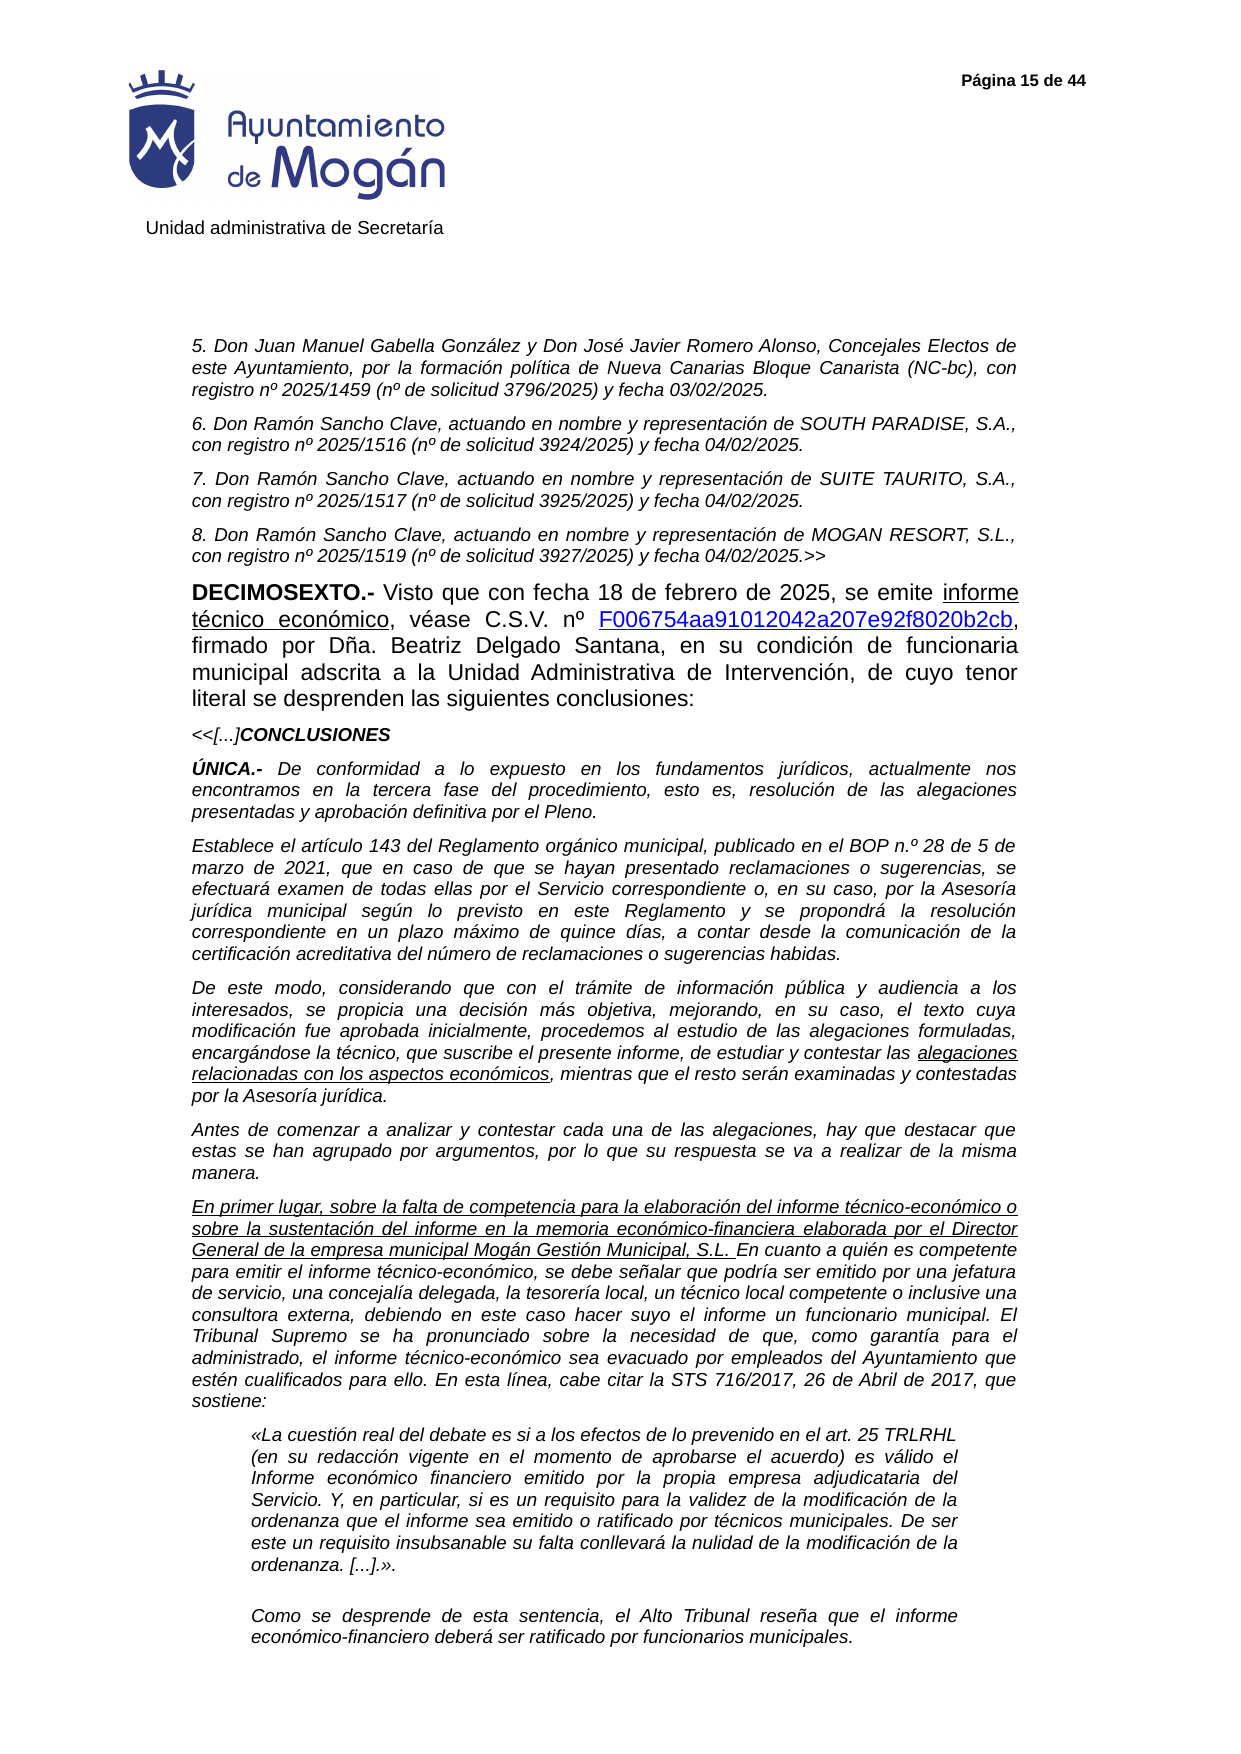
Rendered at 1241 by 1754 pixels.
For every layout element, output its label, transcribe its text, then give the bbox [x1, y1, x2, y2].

text Establece el artículo 143 del Reglamento orgánico municipal, publicado en el BOP n.º 28 de 5 de marzo de 2021, que en caso de que se hayan presentado reclamaciones o sugerencias, se efectuará examen de todas ellas por el Servicio correspondiente o, en su caso, por la Asesoría jurídica municipal según lo previsto en este Reglamento y se propondrá la resolución correspondiente en un plazo máximo de quince días, a contar desde la comunicación de la certificación acreditativa del número de reclamaciones o sugerencias habidas. [192, 835, 1019, 964]
text En primer lugar, sobre la falta de competencia para la elaboración del informe técnico-económico o sobre la sustentación del informe en la memoria económico-financiera elaborada por el Director General de la empresa municipal Mogán Gestión Municipal, S.L. En cuanto a quién es competente para emitir el informe técnico-económico, se debe señalar que podría ser emitido por una jefatura de servicio, una concejalía delegada, la tesorería local, un técnico local competente o inclusive una consultora externa, debiendo en este caso hacer suyo el informe un funcionario municipal. El Tribunal Supremo se ha pronunciado sobre la necesidad de que, como garantía para el administrado, el informe técnico-económico sea evacuado por empleados del Ayuntamiento que estén cualificados para ello. En esta línea, cabe citar la STS 716/2017, 26 de Abril de 2017, que sostiene: [192, 1196, 1019, 1411]
picture [128, 70, 445, 206]
text De este modo, considerando que con el trámite de información pública y audiencia a los interesados, se propicia una decisión más objetiva, mejorando, en su caso, el texto cuya modificación fue aprobada inicialmente, procedemos al estudio de las alegaciones formuladas, encargándose la técnico, que suscribe el presente informe, de estudiar y contestar las alegaciones relacionadas con los aspectos económicos, mientras que el resto serán examinadas y contestadas por la Asesoría jurídica. [192, 977, 1019, 1106]
text 8. Don Ramón Sancho Clave, actuando en nombre y representación de MOGAN RESORT, S.L., con registro nº 2025/1519 (nº de solicitud 3927/2025) y fecha 04/02/2025.>> [192, 524, 1019, 567]
text «La cuestión real del debate es si a los efectos de lo prevenido en el art. 25 TRLRHL (en su redacción vigente en el momento de aprobarse el acuerdo) es válido el Informe económico financiero emitido por la propia empresa adjudicataria del Servicio. Y, en particular, si es un requisito para la validez de la modificación de la ordenanza que el informe sea emitido o ratificado por técnicos municipales. De ser este un requisito insubsanable su falta conllevará la nulidad de la modificación de la ordenanza. [...].». [251, 1424, 960, 1575]
text Antes de comenzar a analizar y contestar cada una de las alegaciones, hay que destacar que estas se han agrupado por argumentos, por lo que su respuesta se va a realizar de la misma manera. [192, 1119, 1019, 1183]
text Como se desprende de esta sentencia, el Alto Tribunal reseña que el informe económico-financiero deberá ser ratificado por funcionarios municipales. [251, 1604, 960, 1647]
text 7. Don Ramón Sancho Clave, actuando en nombre y representación de SUITE TAURITO, S.A., con registro nº 2025/1517 (nº de solicitud 3925/2025) y fecha 04/02/2025. [192, 468, 1019, 511]
text 6. Don Ramón Sancho Clave, actuando en nombre y representación de SOUTH PARADISE, S.A., con registro nº 2025/1516 (nº de solicitud 3924/2025) y fecha 04/02/2025. [192, 412, 1019, 456]
text DECIMOSEXTO.- Visto que con fecha 18 de febrero de 2025, se emite informe técnico económico, véase C.S.V. nº F006754aa91012042a207e92f8020b2cb, firmado por Dña. Beatriz Delgado Santana, en su condición de funcionaria municipal adscrita a la Unidad Administrativa de Intervención, de cuyo tenor literal se desprenden las siguientes conclusiones: [192, 579, 1019, 711]
text ÚNICA.- De conformidad a lo expuesto en los fundamentos jurídicos, actualmente nos encontramos en la tercera fase del procedimiento, esto es, resolución de las alegaciones presentadas y aprobación definitiva por el Pleno. [192, 758, 1019, 822]
text <<[...]CONCLUSIONES [192, 724, 1019, 745]
text 5. Don Juan Manuel Gabella González y Don José Javier Romero Alonso, Concejales Electos de este Ayuntamiento, por la formación política de Nueva Canarias Bloque Canarista (NC-bc), con registro nº 2025/1459 (nº de solicitud 3796/2025) y fecha 03/02/2025. [192, 335, 1019, 400]
